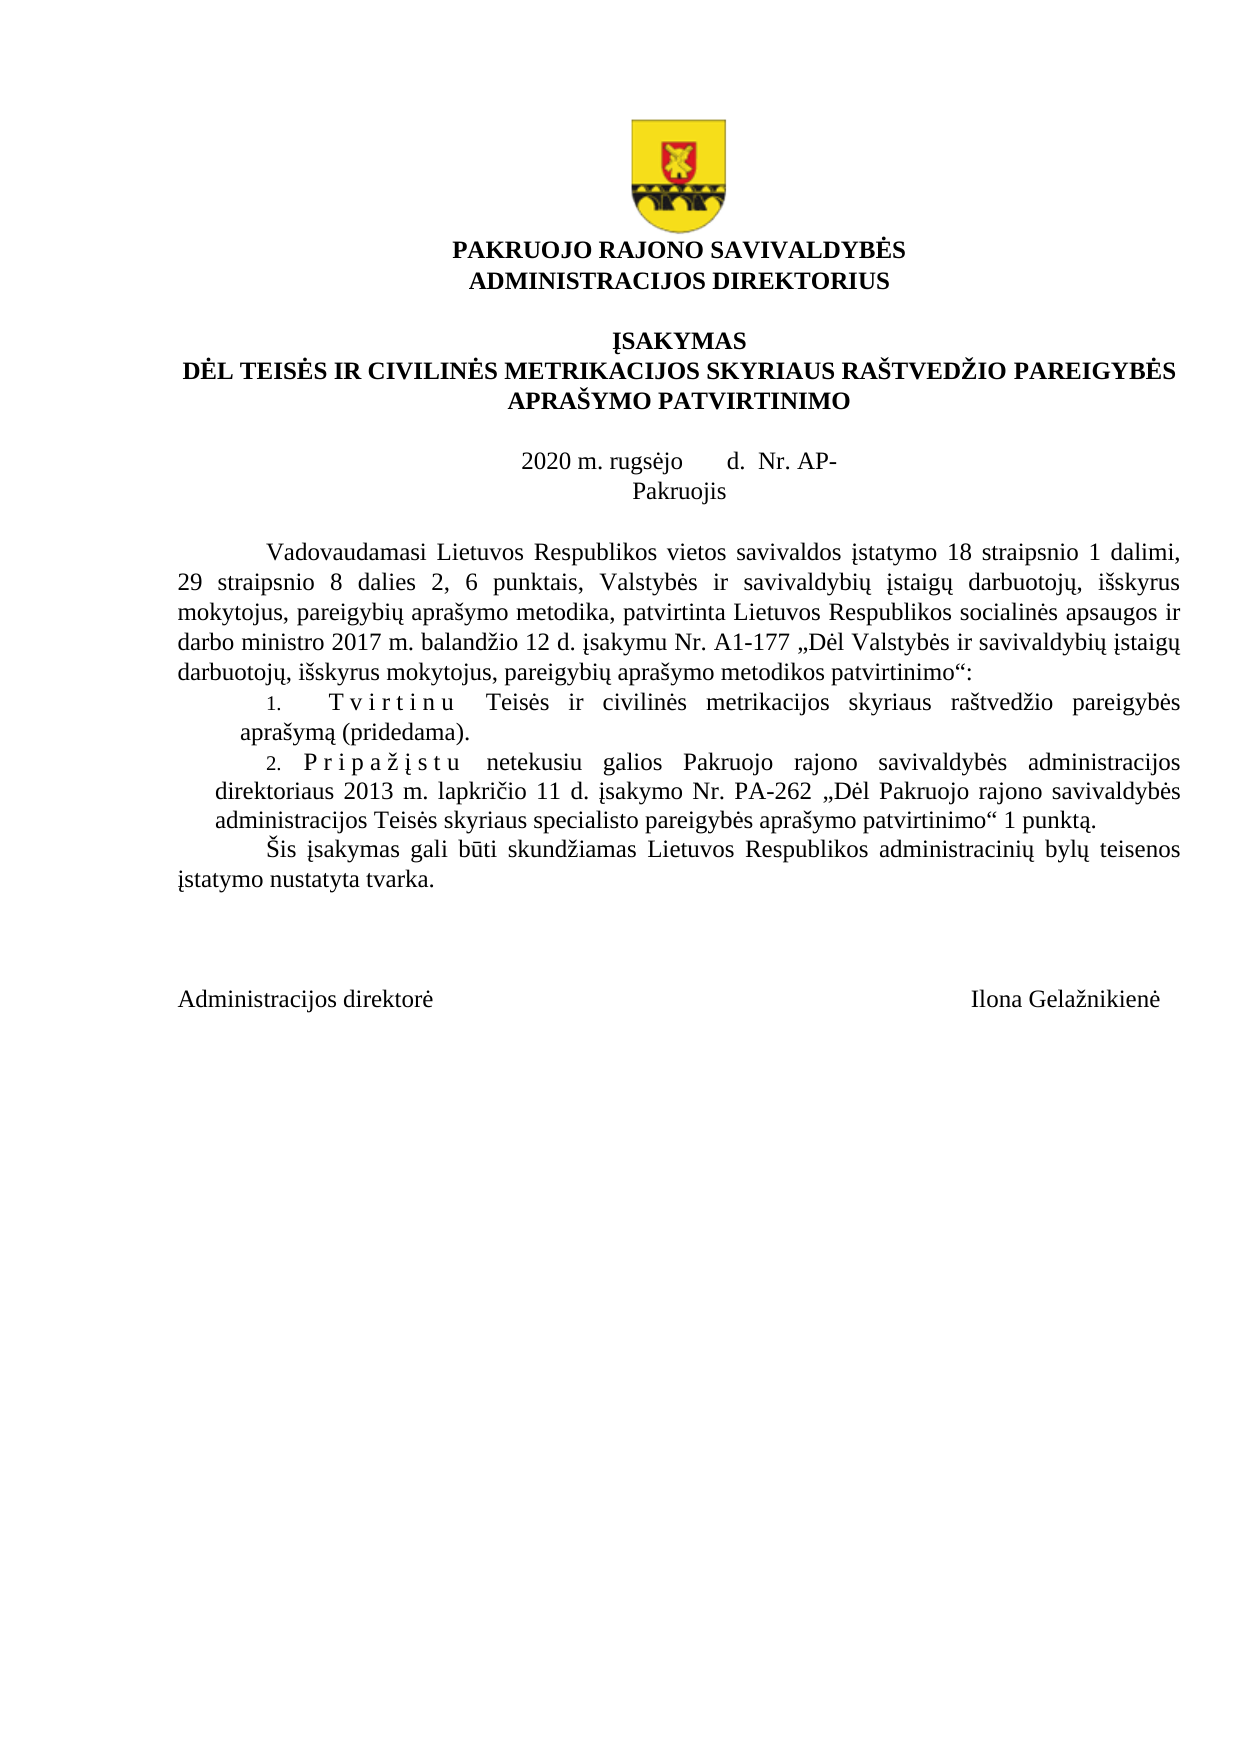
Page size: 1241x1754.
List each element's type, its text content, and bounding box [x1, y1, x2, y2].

text Administracijos direktorė Ilona Gelažnikienė [177, 984, 1181, 1013]
list Pripažįstu netekusiu galios Pakruojo rajono savivaldybės administracijos direktoriaus 2013 m. lapkričio 11 d. įsakymo Nr. PA-262 „Dėl Pakruojo rajono savivaldybės administracijos Teisės skyriaus specialisto pareigybės aprašymo patvirtinimo“ 1 punktą. [177, 747, 1181, 834]
text Pakruojis [177, 476, 1181, 505]
text 2020 m. rugsėjo d. Nr. AP- [177, 446, 1181, 475]
text ĮSAKYMAS [177, 326, 1181, 355]
text PAKRUOJO RAJONO SAVIVALDYBĖS [177, 236, 1181, 264]
text Šis įsakymas gali būti skundžiamas Lietuvos Respublikos administracinių bylų teisenos įstatymo nustatyta tvarka. [177, 834, 1181, 892]
text Vadovaudamasi Lietuvos Respublikos vietos savivaldos įstatymo 18 straipsnio 1 dalimi, 29 straipsnio 8 dalies 2, 6 punktais, Valstybės ir savivaldybių įstaigų darbuotojų, išskyrus mokytojus, pareigybių aprašymo metodika, patvirtinta Lietuvos Respublikos socialinės apsaugos ir darbo ministro 2017 m. balandžio 12 d. įsakymu Nr. A1-177 „Dėl Valstybės ir savivaldybių įstaigų darbuotojų, išskyrus mokytojus, pareigybių aprašymo metodikos patvirtinimo“: [177, 537, 1181, 686]
text ADMINISTRACIJOS DIREKTORIUS [177, 266, 1181, 294]
list Tvirtinu Teisės ir civilinės metrikacijos skyriaus raštvedžio pareigybės aprašymą (pridedama). [177, 687, 1181, 746]
text DĖL TEISĖS IR CIVILINĖS METRIKACIJOS SKYRIAUS RAŠTVEDŽIO PAREIGYBĖS APRAŠYMO PATVIRTINIMO [177, 356, 1181, 415]
